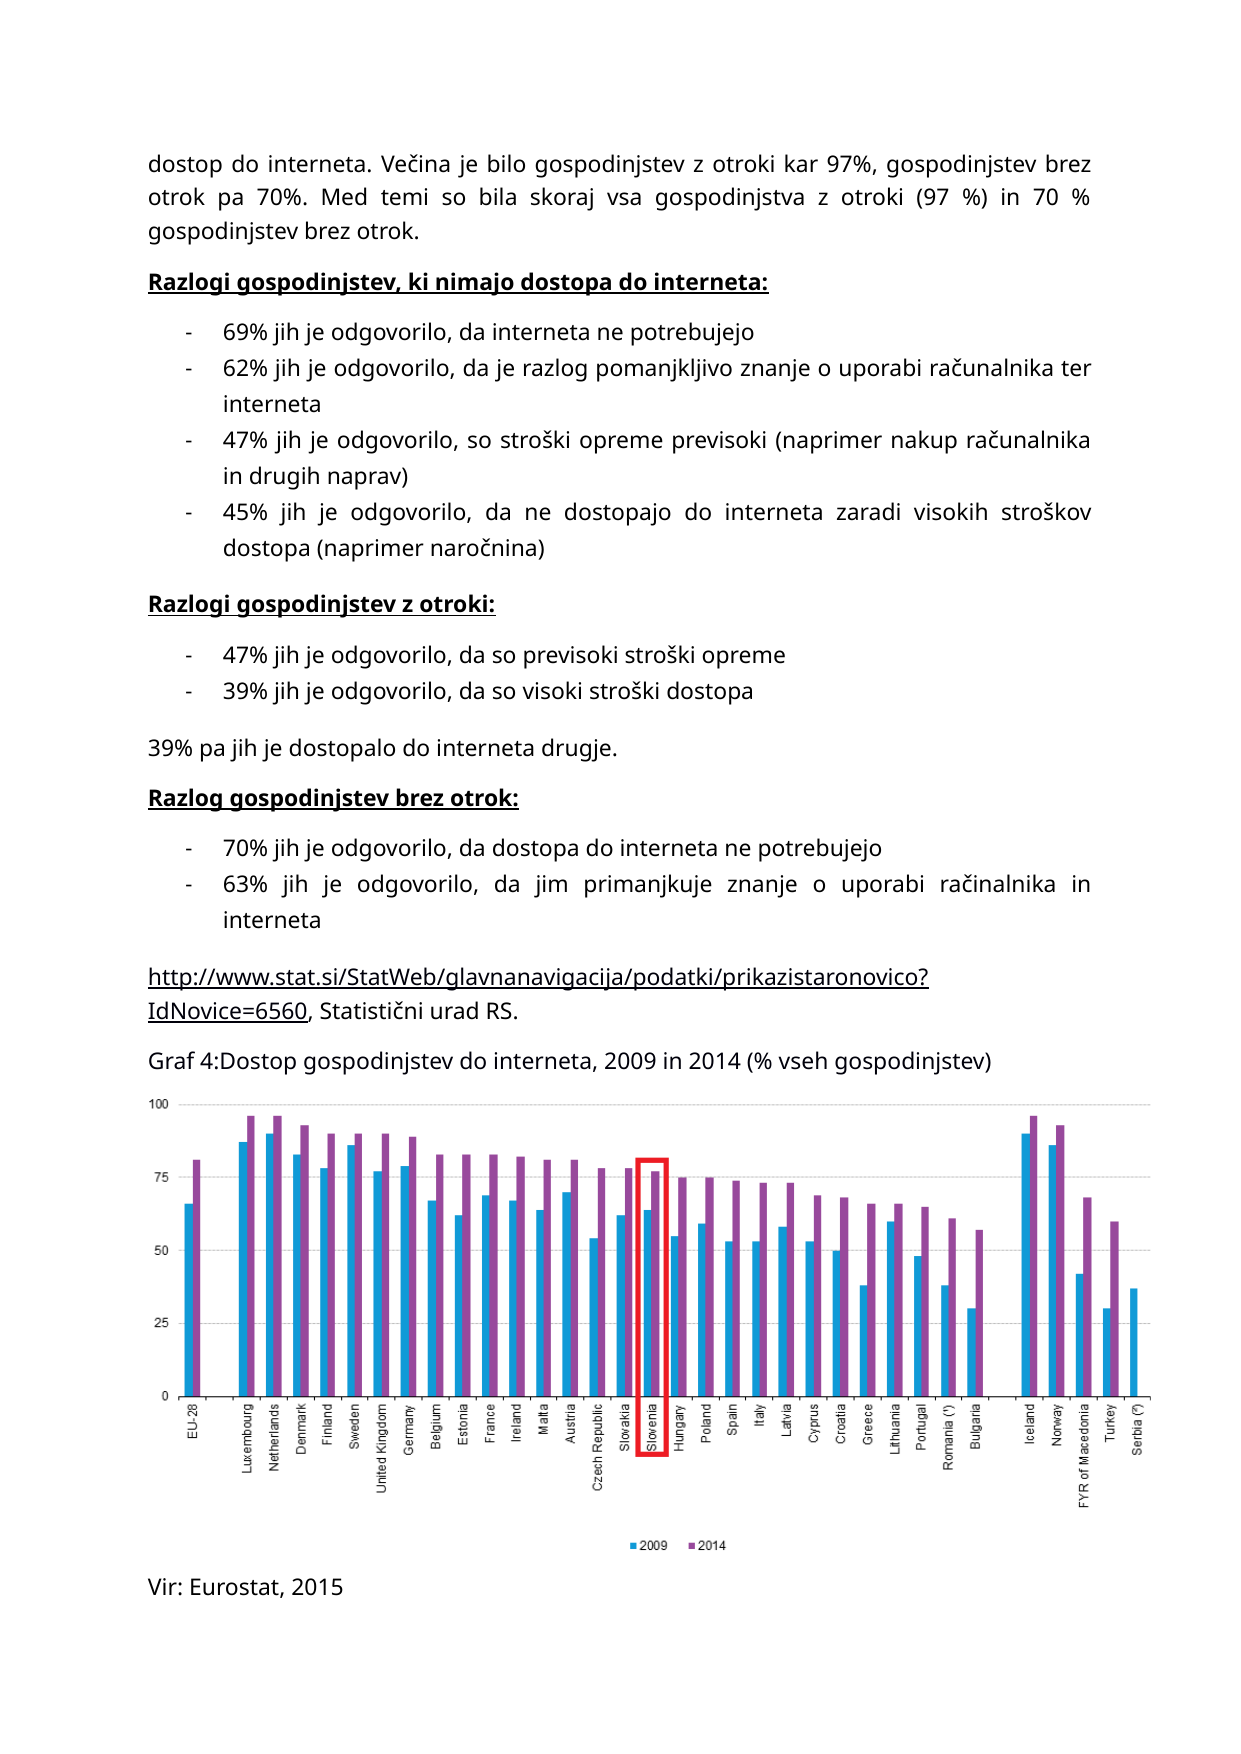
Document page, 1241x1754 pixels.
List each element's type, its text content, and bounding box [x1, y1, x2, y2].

list 62% jih je odgovorilo, da je razlog pomanjkljivo znanje o uporabi računalnika ter interneta [185, 352, 1093, 419]
text Vir: Eurostat, 2015 [148, 1571, 1093, 1602]
list 47% jih je odgovorilo, da so previsoki stroški opreme [185, 639, 1093, 670]
list 63% jih je odgovorilo, da jim primanjkuje znanje o uporabi račinalnika in interneta [185, 868, 1093, 935]
text http://www.stat.si/StatWeb/glavnanavigacija/podatki/prikazistaronovico?IdNovice=6560, Statistični urad RS. [148, 961, 1093, 1026]
text Razlog gospodinjstev brez otrok: [148, 782, 1093, 813]
text Razlogi gospodinjstev, ki nimajo dostopa do interneta: [148, 266, 1093, 297]
list 70% jih je odgovorilo, da dostopa do interneta ne potrebujejo [185, 832, 1093, 863]
text dostop do interneta. Večina je bilo gospodinjstev z otroki kar 97%, gospodinjstev brez otrok pa 70%. Med temi so bila skoraj vsa gospodinjstva z otroki (97 %) in 70 % gospodinjstev brez otrok. [148, 148, 1093, 246]
list 39% jih je odgovorilo, da so visoki stroški dostopa [185, 675, 1093, 706]
picture [147, 1097, 1151, 1571]
text Graf 1:Dostop gospodinjstev do interneta, 2009 in 2014 (% vseh gospodinjstev) [148, 1045, 1093, 1076]
list 47% jih je odgovorilo, so stroški opreme previsoki (naprimer nakup računalnika in drugih naprav) [185, 424, 1093, 491]
list 45% jih je odgovorilo, da ne dostopajo do interneta zaradi visokih stroškov dostopa (naprimer naročnina) [185, 496, 1093, 563]
text 39% pa jih je dostopalo do interneta drugje. [148, 731, 1093, 763]
text Razlogi gospodinjstev z otroki: [148, 588, 1093, 619]
list 69% jih je odgovorilo, da interneta ne potrebujejo [185, 316, 1093, 347]
